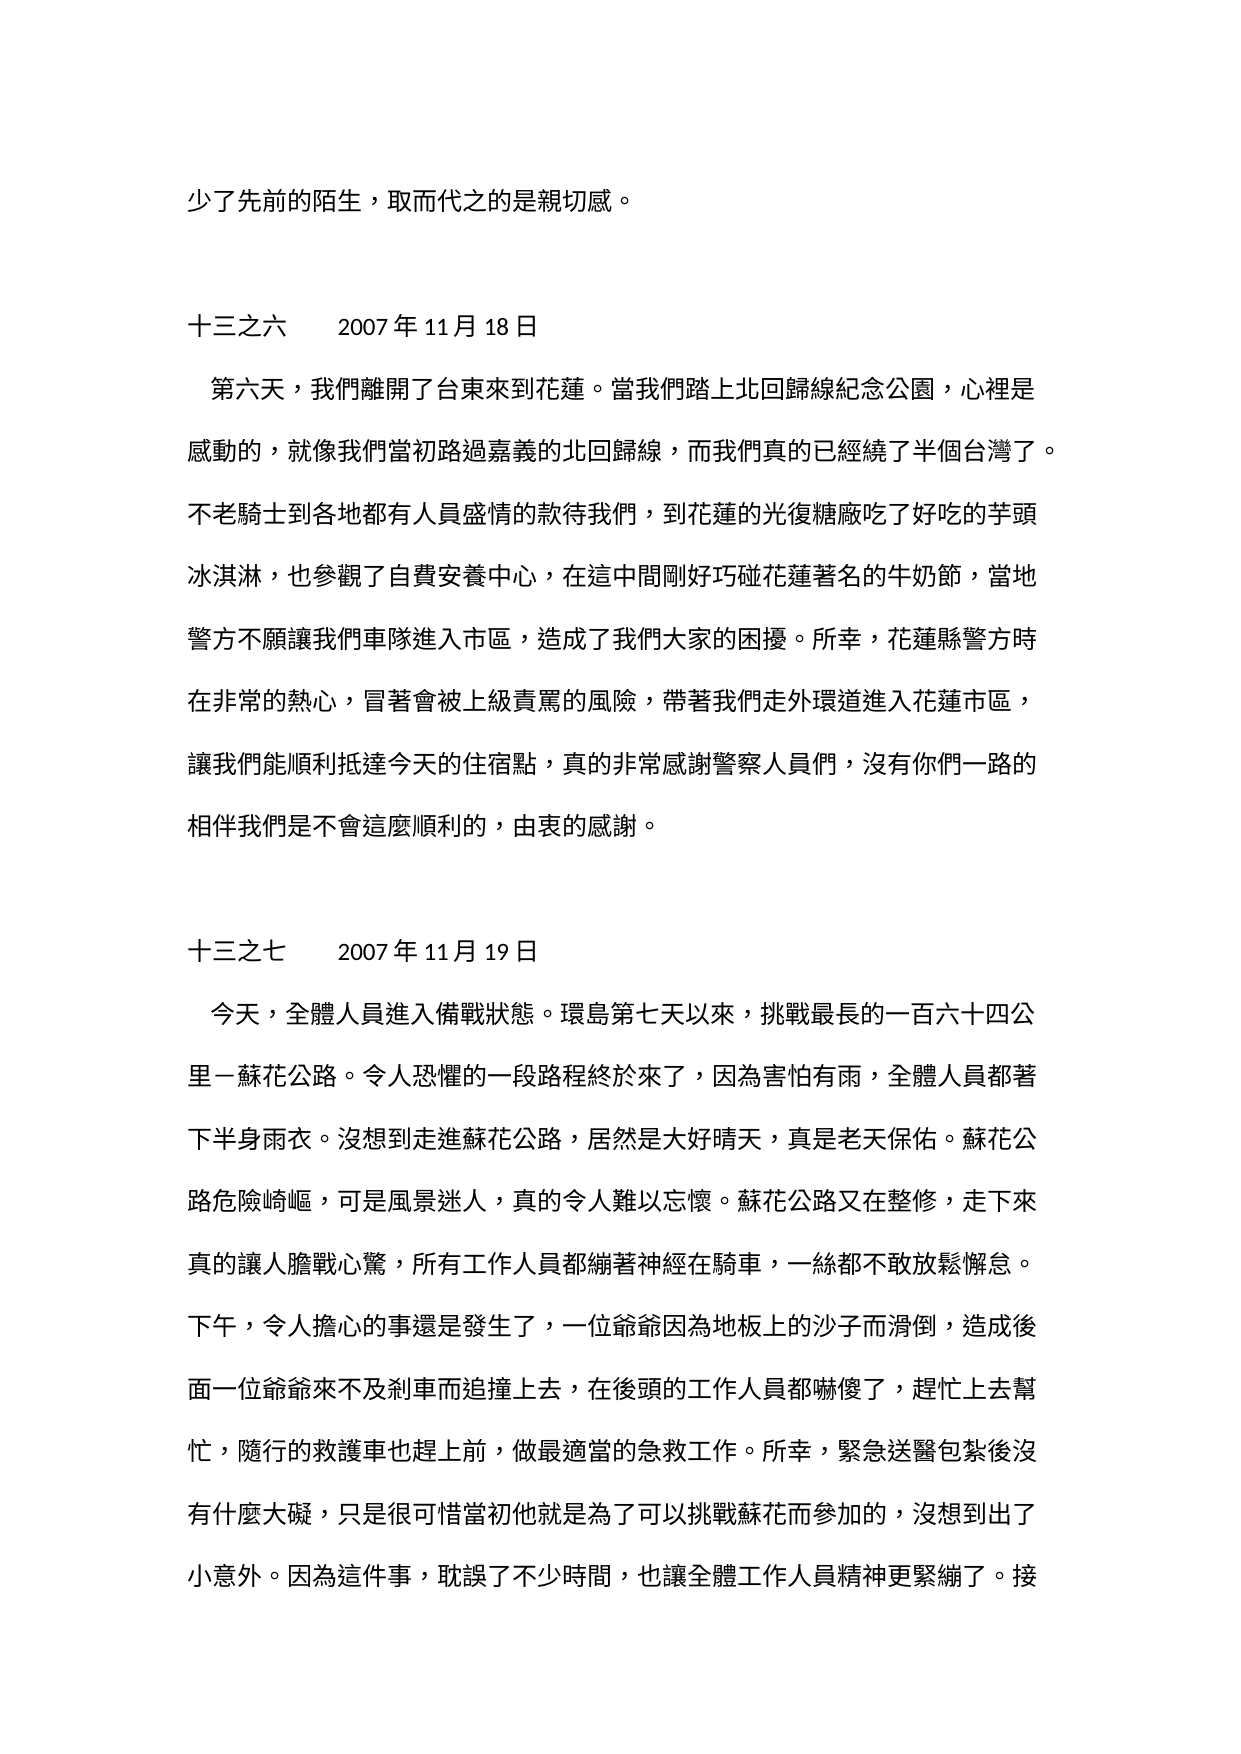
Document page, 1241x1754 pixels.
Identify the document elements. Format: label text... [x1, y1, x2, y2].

text 十三之七 2007年11月19日 [187, 908, 1053, 971]
text 第六天，我們離開了台東來到花蓮。當我們踏上北回歸線紀念公園，心裡是感動的，就像我們當初路過嘉義的北回歸線，而我們真的已經繞了半個台灣了。不老騎士到各地都有人員盛情的款待我們，到花蓮的光復糖廠吃了好吃的芋頭冰淇淋，也參觀了自費安養中心，在這中間剛好巧碰花蓮著名的牛奶節，當地警方不願讓我們車隊進入市區，造成了我們大家的困擾。所幸，花蓮縣警方時在非常的熱心，冒著會被上級責罵的風險，帶著我們走外環道進入花蓮市區，讓我們能順利抵達今天的住宿點，真的非常感謝警察人員們，沒有你們一路的相伴我們是不會這麼順利的，由衷的感謝。 [187, 346, 1053, 846]
text 少了先前的陌生，取而代之的是親切感。 [187, 158, 1053, 221]
text 十三之六 2007年11月18日 [187, 283, 1053, 346]
text 今天，全體人員進入備戰狀態。環島第七天以來，挑戰最長的一百六十四公里－蘇花公路。令人恐懼的一段路程終於來了，因為害怕有雨，全體人員都著下半身雨衣。沒想到走進蘇花公路，居然是大好晴天，真是老天保佑。蘇花公路危險崎嶇，可是風景迷人，真的令人難以忘懷。蘇花公路又在整修，走下來真的讓人膽戰心驚，所有工作人員都繃著神經在騎車，一絲都不敢放鬆懈怠。下午，令人擔心的事還是發生了，一位爺爺因為地板上的沙子而滑倒，造成後面一位爺爺來不及剎車而追撞上去，在後頭的工作人員都嚇傻了，趕忙上去幫忙，隨行的救護車也趕上前，做最適當的急救工作。所幸，緊急送醫包紮後沒有什麼大礙，只是很可惜當初他就是為了可以挑戰蘇花而參加的，沒想到出了小意外。因為這件事，耽誤了不少時間，也讓全體工作人員精神更緊繃了。接近傍晚的時候，開始下起雨了，下雨又讓我們更緊張。速度跟著也慢下來，深怕跌倒的事情在發生。就在蘇花公路的盡頭，看見了今晚的住宿點，當時真的眼淚都快掉下來了，很想大喊“爺爺們，你們真的成功了”。吃完豐盛的晚餐，疲憊的大家紛紛入睡了，我想，今晚做夢也會笑了，因為我們真的成功了。 [187, 971, 1053, 1596]
